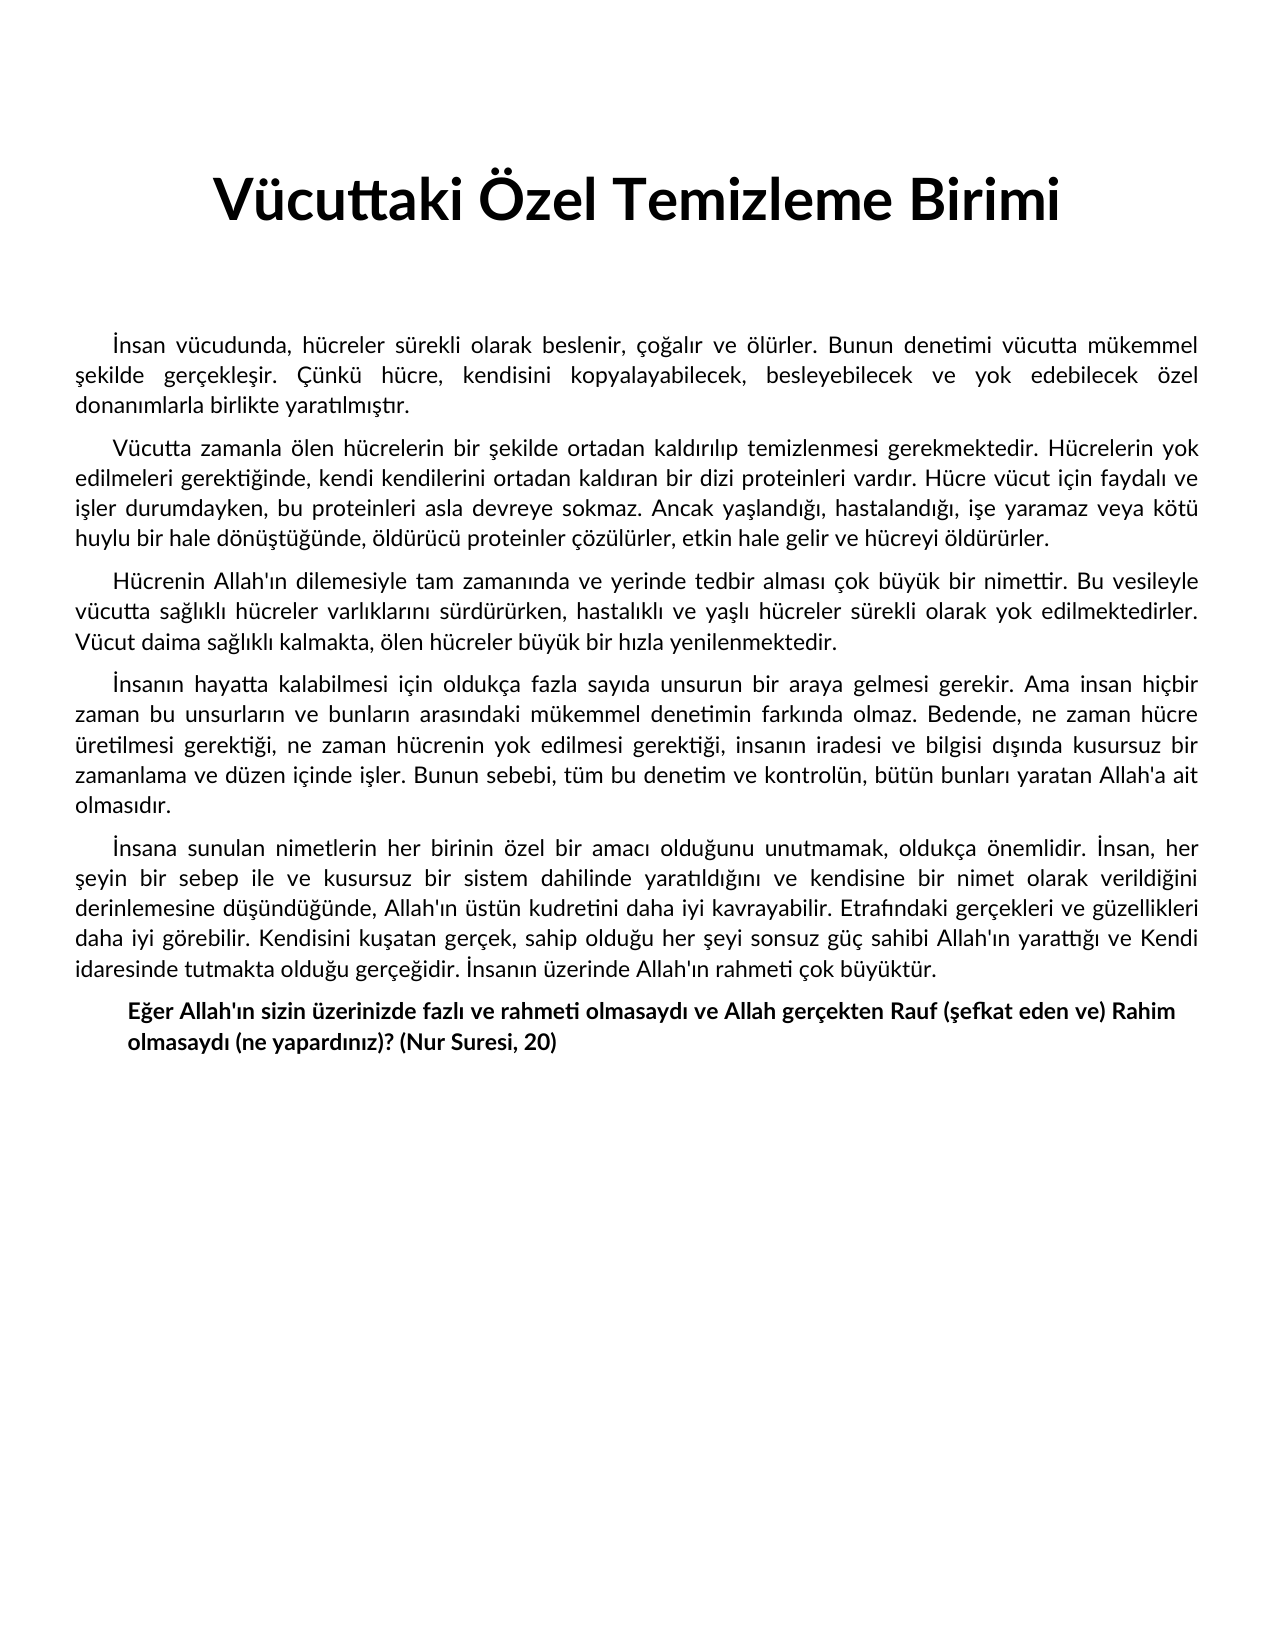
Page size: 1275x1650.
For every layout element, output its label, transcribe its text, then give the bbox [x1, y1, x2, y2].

text Eğer Allah'ın sizin üzerinizde fazlı ve rahmeti olmasaydı ve Allah gerçekten Rauf (şefkat eden ve) Rahim olmasaydı (ne yapardınız)? (Nur Suresi, 20) [127, 997, 1177, 1055]
text İnsana sunulan nimetlerin her birinin özel bir amacı olduğunu unutmamak, oldukça önemlidir. İnsan, her şeyin bir sebep ile ve kusursuz bir sistem dahilinde yaratıldığını ve kendisine bir nimet olarak verildiğini derinlemesine düşündüğünde, Allah'ın üstün kudretini daha iyi kavrayabilir. Etrafındaki gerçekleri ve güzellikleri daha iyi görebilir. Kendisini kuşatan gerçek, sahip olduğu her şeyi sonsuz güç sahibi Allah'ın yarattığı ve Kendi idaresinde tutmakta olduğu gerçeğidir. İnsanın üzerinde Allah'ın rahmeti çok büyüktür. [75, 833, 1200, 982]
subtitle Vücuttaki Özel Temizleme Birimi [75, 162, 1200, 232]
text İnsan vücudunda, hücreler sürekli olarak beslenir, çoğalır ve ölürler. Bunun denetimi vücutta mükemmel şekilde gerçekleşir. Çünkü hücre, kendisini kopyalayabilecek, besleyebilecek ve yok edebilecek özel donanımlarla birlikte yaratılmıştır. [75, 330, 1200, 418]
text Hücrenin Allah'ın dilemesiyle tam zamanında ve yerinde tedbir alması çok büyük bir nimettir. Bu vesileyle vücutta sağlıklı hücreler varlıklarını sürdürürken, hastalıklı ve yaşlı hücreler sürekli olarak yok edilmektedirler. Vücut daima sağlıklı kalmakta, ölen hücreler büyük bir hızla yenilenmektedir. [75, 567, 1200, 655]
text İnsanın hayatta kalabilmesi için oldukça fazla sayıda unsurun bir araya gelmesi gerekir. Ama insan hiçbir zaman bu unsurların ve bunların arasındaki mükemmel denetimin farkında olmaz. Bedende, ne zaman hücre üretilmesi gerektiği, ne zaman hücrenin yok edilmesi gerektiği, insanın iradesi ve bilgisi dışında kusursuz bir zamanlama ve düzen içinde işler. Bunun sebebi, tüm bu denetim ve kontrolün, bütün bunları yaratan Allah'a ait olmasıdır. [75, 670, 1200, 818]
text Vücutta zamanla ölen hücrelerin bir şekilde ortadan kaldırılıp temizlenmesi gerekmektedir. Hücrelerin yok edilmeleri gerektiğinde, kendi kendilerini ortadan kaldıran bir dizi proteinleri vardır. Hücre vücut için faydalı ve işler durumdayken, bu proteinleri asla devreye sokmaz. Ancak yaşlandığı, hastalandığı, işe yaramaz veya kötü huylu bir hale dönüştüğünde, öldürücü proteinler çözülürler, etkin hale gelir ve hücreyi öldürürler. [75, 433, 1200, 552]
